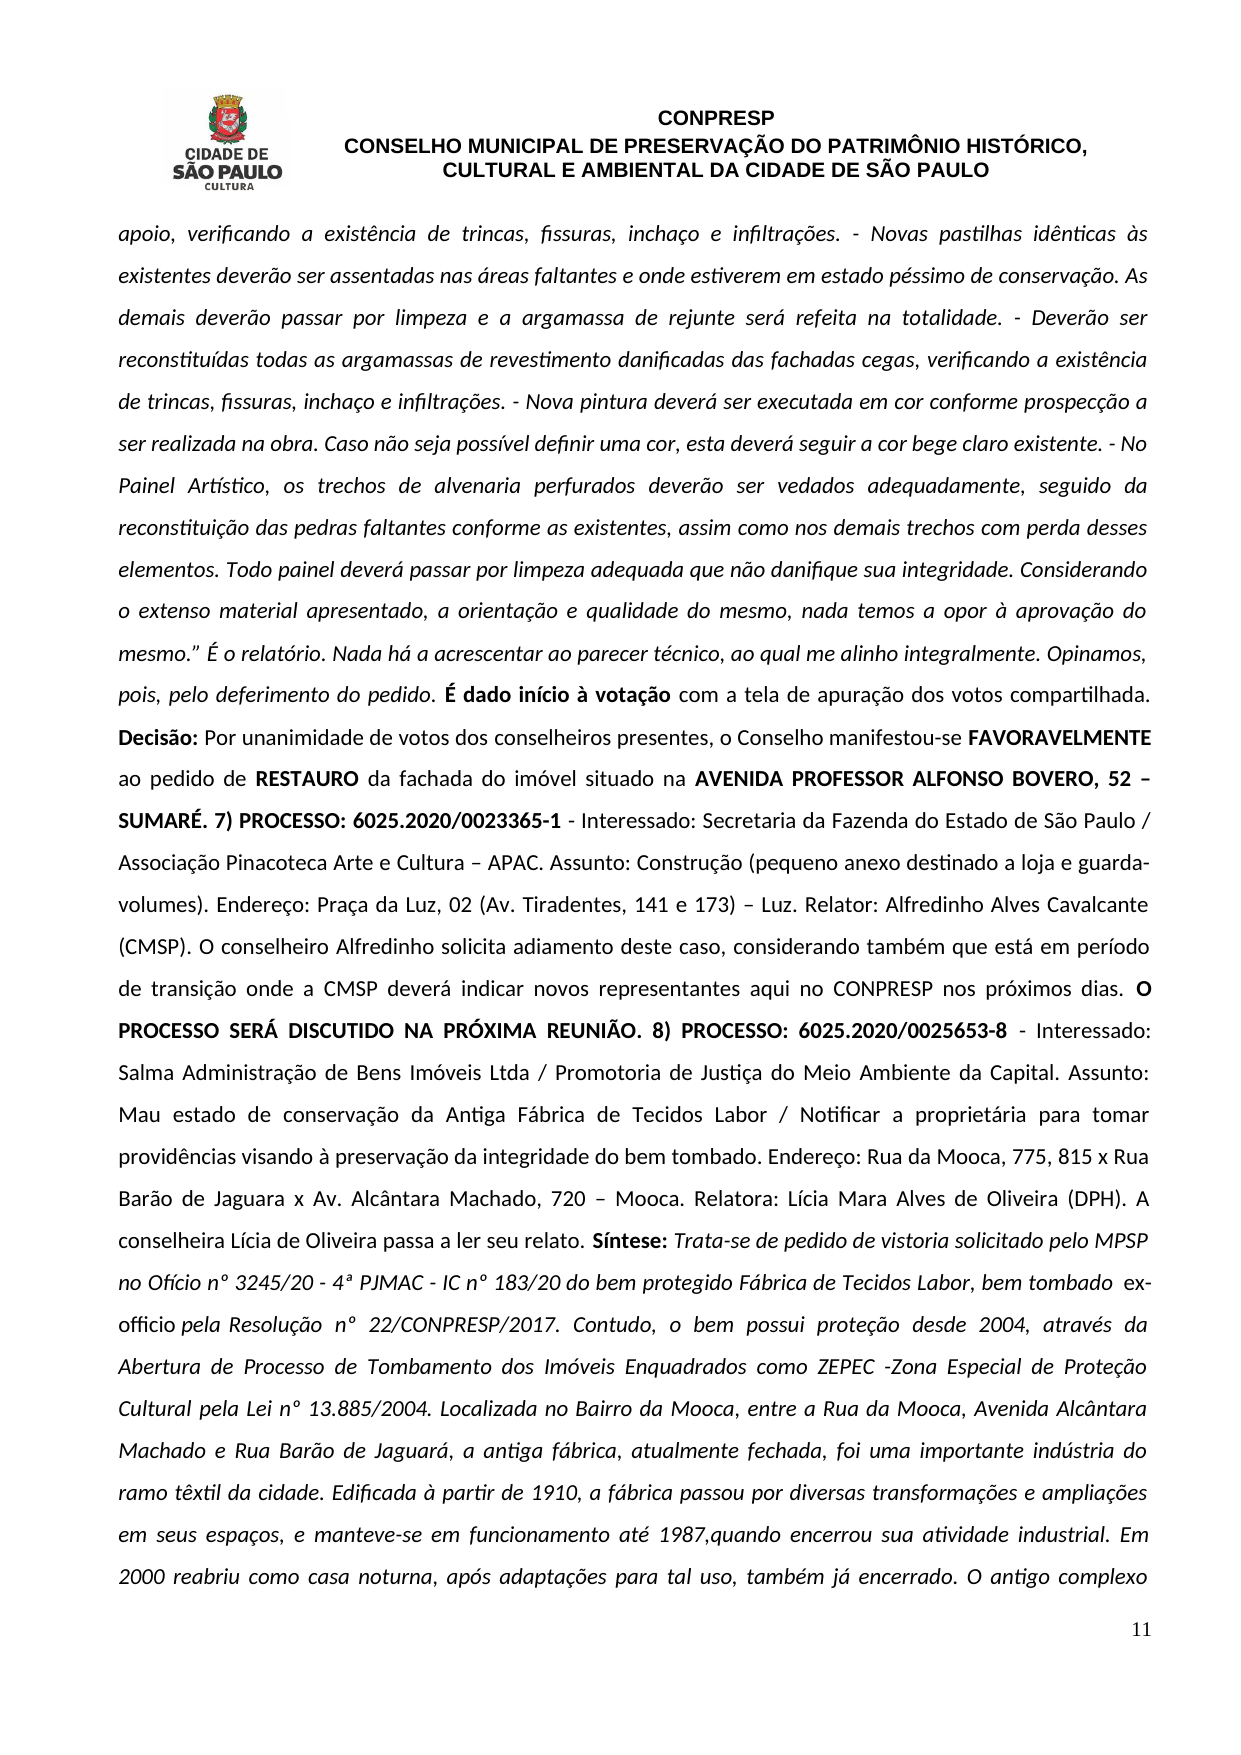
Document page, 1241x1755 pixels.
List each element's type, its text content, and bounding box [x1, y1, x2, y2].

text apoio, verificando a existência de trincas, fissuras, inchaço e infiltrações. - Novas pastilhas idênticas às existentes deverão ser assentadas nas áreas faltantes e onde estiverem em estado péssimo de conservação. As demais deverão passar por limpeza e a argamassa de rejunte será refeita na totalidade. - Deverão ser reconstituídas todas as argamassas de revestimento danificadas das fachadas cegas, verificando a existência de trincas, fissuras, inchaço e infiltrações. - Nova pintura deverá ser executada em cor conforme prospecção a ser realizada na obra. Caso não seja possível definir uma cor, esta deverá seguir a cor bege claro existente. - No Painel Artístico, os trechos de alvenaria perfurados deverão ser vedados adequadamente, seguido da reconstituição das pedras faltantes conforme as existentes, assim como nos demais trechos com perda desses elementos. Todo painel deverá passar por limpeza adequada que não danifique sua integridade. Considerando o extenso material apresentado, a orientação e qualidade do mesmo, nada temos a opor à aprovação do mesmo.” É o relatório. Nada há a acrescentar ao parecer técnico, ao qual me alinho integralmente. Opinamos, pois, pelo deferimento do pedido. É dado início à votação com a tela de apuração dos votos compartilhada. Decisão: Por unanimidade de votos dos conselheiros presentes, o Conselho manifestou-se FAVORAVELMENTE ao pedido de RESTAURO da fachada do imóvel situado na AVENIDA PROFESSOR ALFONSO BOVERO, 52 – SUMARÉ. 7) PROCESSO: 6025.2020/0023365-1 - Interessado: Secretaria da Fazenda do Estado de São Paulo / Associação Pinacoteca Arte e Cultura – APAC. Assunto: Construção (pequeno anexo destinado a loja e guarda-volumes). Endereço: Praça da Luz, 02 (Av. Tiradentes, 141 e 173) – Luz. Relator: Alfredinho Alves Cavalcante (CMSP). O conselheiro Alfredinho solicita adiamento deste caso, considerando também que está em período de transição onde a CMSP deverá indicar novos representantes aqui no CONPRESP nos próximos dias. O PROCESSO SERÁ DISCUTIDO NA PRÓXIMA REUNIÃO. 8) PROCESSO: 6025.2020/0025653-8 - Interessado: Salma Administração de Bens Imóveis Ltda / Promotoria de Justiça do Meio Ambiente da Capital. Assunto: Mau estado de conservação da Antiga Fábrica de Tecidos Labor / Notificar a proprietária para tomar providências visando à preservação da integridade do bem tombado. Endereço: Rua da Mooca, 775, 815 x Rua Barão de Jaguara x Av. Alcântara Machado, 720 – Mooca. Relatora: Lícia Mara Alves de Oliveira (DPH). A conselheira Lícia de Oliveira passa a ler seu relato. Síntese: Trata-se de pedido de vistoria solicitado pelo MPSP no Ofício nº 3245/20 - 4ª PJMAC - IC nº 183/20 do bem protegido Fábrica de Tecidos Labor, bem tombado ex-officio pela Resolução nº 22/CONPRESP/2017. Contudo, o bem possui proteção desde 2004, através da Abertura de Processo de Tombamento dos Imóveis Enquadrados como ZEPEC -Zona Especial de Proteção Cultural pela Lei nº 13.885/2004. Localizada no Bairro da Mooca, entre a Rua da Mooca, Avenida Alcântara Machado e Rua Barão de Jaguará, a antiga fábrica, atualmente fechada, foi uma importante indústria do ramo têxtil da cidade. Edificada à partir de 1910, a fábrica passou por diversas transformações e ampliações em seus espaços, e manteve-se em funcionamento até 1987,quando encerrou sua atividade industrial. Em 2000 reabriu como casa noturna, após adaptações para tal uso, também já encerrado. O antigo complexo [118, 219, 1152, 1590]
